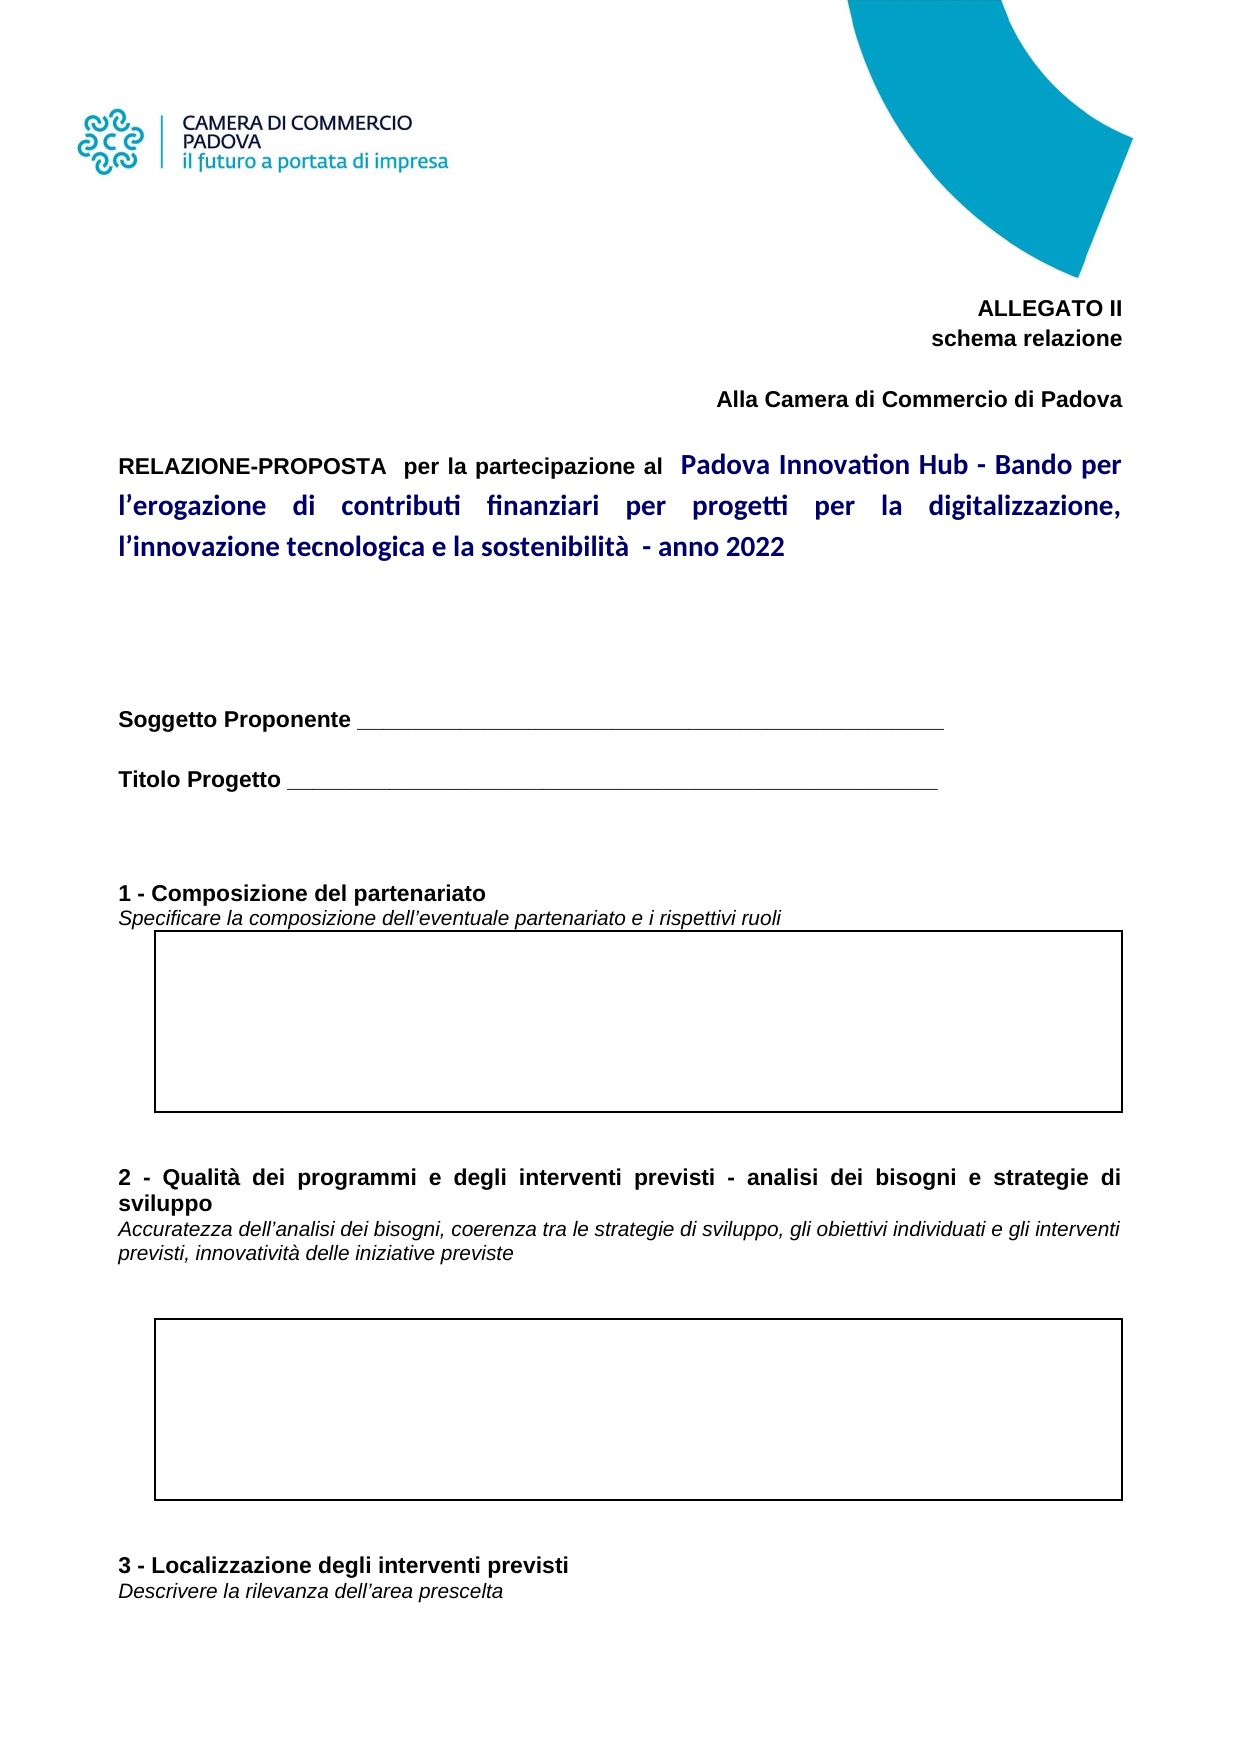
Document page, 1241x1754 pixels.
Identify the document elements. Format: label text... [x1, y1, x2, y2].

text Alla Camera di Commercio di Padova [118, 386, 1122, 412]
text Specificare la composizione dell’eventuale partenariato e i rispettivi ruoli [118, 906, 1122, 930]
text Descrivere la rilevanza dell’area prescelta [118, 1578, 1122, 1602]
text 3 - Localizzazione degli interventi previsti [118, 1552, 1122, 1578]
text RELAZIONE-PROPOSTA per la partecipazione al Padova Innovation Hub - Bando per l’erogazione di contributi finanziari per progetti per la digitalizzazione, l’innovazione tecnologica e la sostenibilità - anno 2022 [118, 446, 1122, 564]
text 2 - Qualità dei programmi e degli interventi previsti - analisi dei bisogni e strategie di sviluppo [118, 1164, 1122, 1216]
text schema relazione [118, 325, 1122, 352]
text Soggetto Proponente ______________________________________________ [118, 706, 1122, 732]
text ALLEGATO II [118, 295, 1122, 322]
table_header [156, 1320, 1121, 1499]
picture [0, 0, 1241, 278]
table_header [156, 932, 1121, 1111]
text Titolo Progetto ___________________________________________________ [118, 766, 1122, 793]
text 1 - Composizione del partenariato [118, 879, 1122, 906]
text Accuratezza dell’analisi dei bisogni, coerenza tra le strategie di sviluppo, gli obiettivi individuati e gli interventi previsti, innovatività delle iniziative previste [118, 1216, 1122, 1264]
